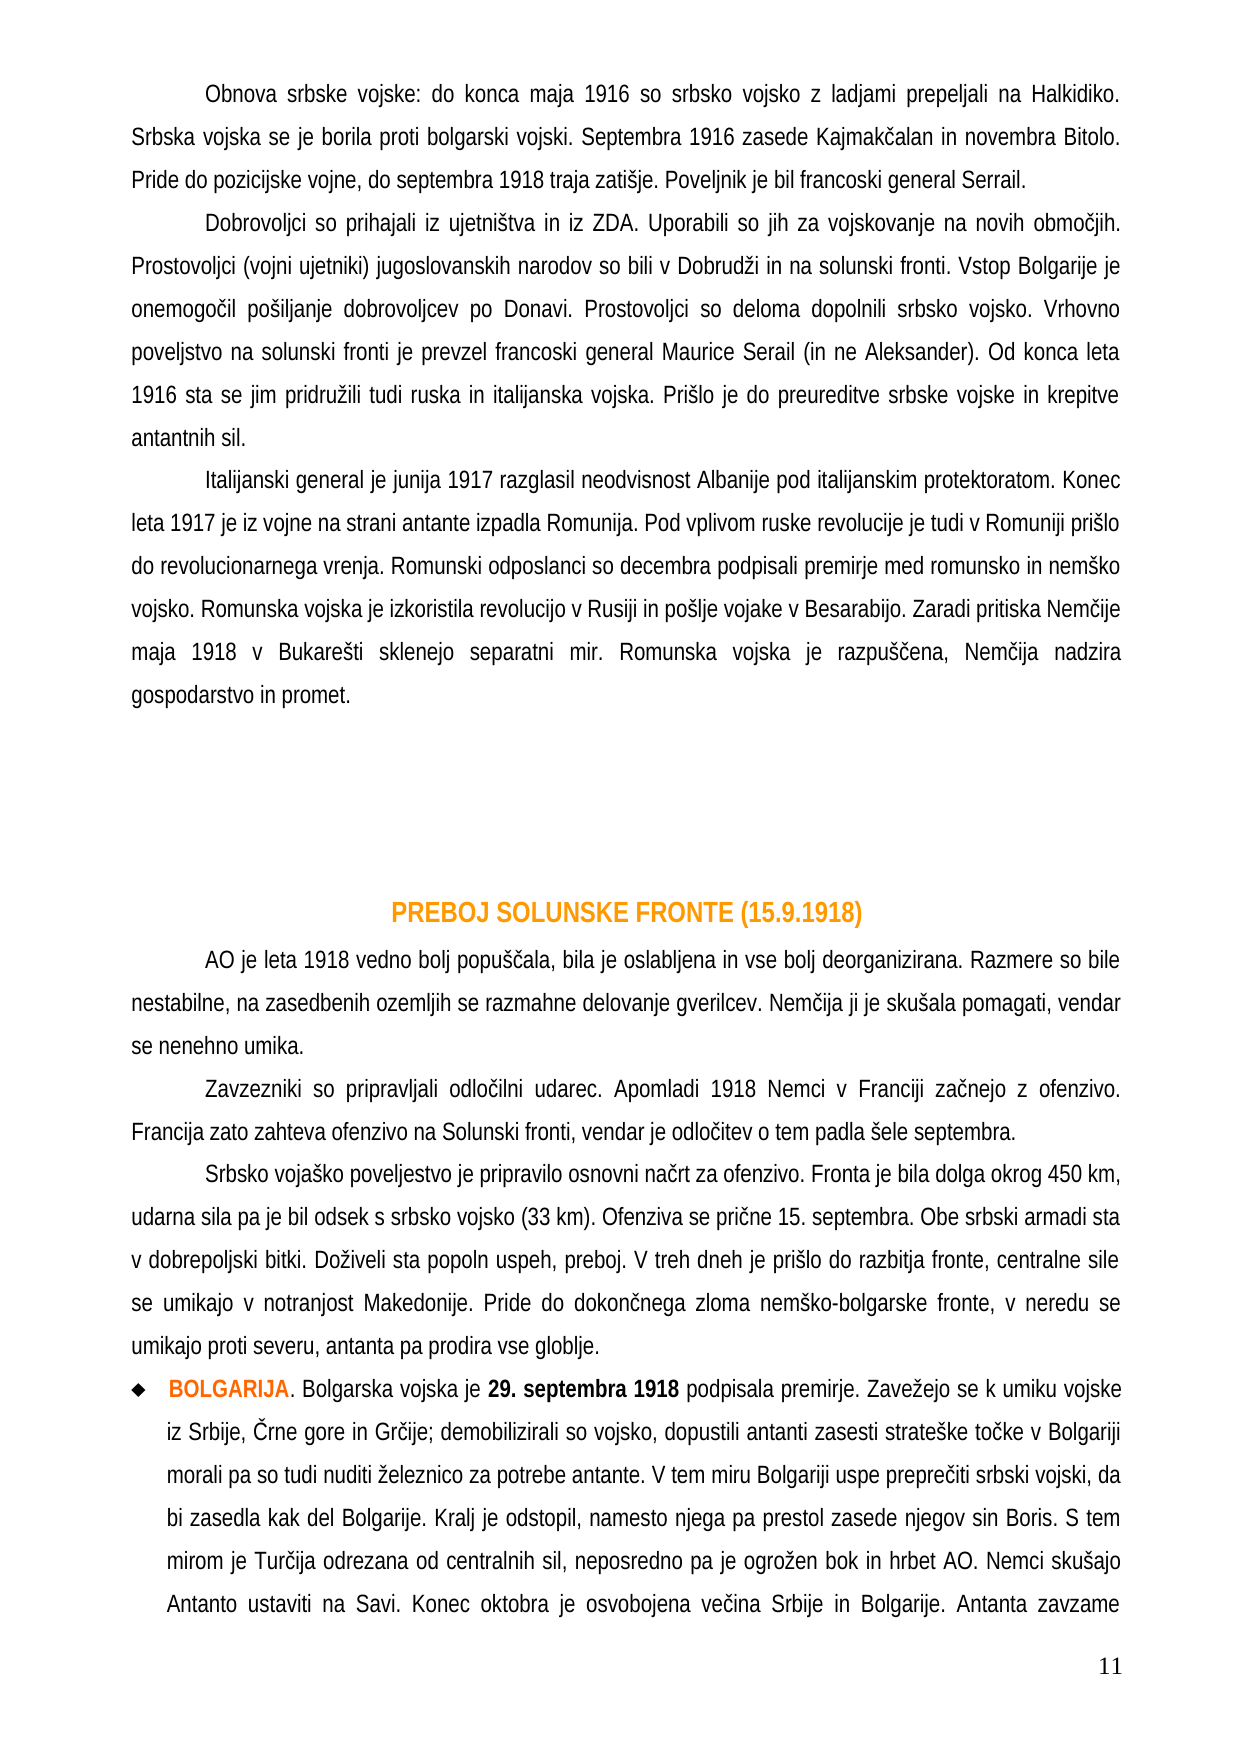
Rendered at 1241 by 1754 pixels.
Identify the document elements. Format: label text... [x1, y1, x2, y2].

text AO je leta 1918 vedno bolj popuščala, bila je oslabljena in vse bolj deorganizirana. Razmere so bile nestabilne, na zasedbenih ozemljih se razmahne delovanje gverilcev. Nemčija ji je skušala pomagati, vendar se nenehno umika. [131, 945, 1123, 1059]
list BOLGARIJA. Bolgarska vojska je 29. septembra 1918 podpisala premirje. Zavežejo se k umiku vojske iz Srbije, Črne gore in Grčije; demobilizirali so vojsko, dopustili antanti zasesti strateške točke v Bolgariji morali pa so tudi nuditi železnico za potrebe antante. V tem miru Bolgariji uspe preprečiti srbski vojski, da bi zasedla kak del Bolgarije. Kralj je odstopil, namesto njega pa prestol zasede njegov sin Boris. S tem mirom je Turčija odrezana od centralnih sil, neposredno pa je ogrožen bok in hrbet AO. Nemci skušajo Antanto ustaviti na Savi. Konec oktobra je osvobojena večina Srbije in Bolgarije. Antanta zavzame [131, 1374, 1123, 1617]
text Obnova srbske vojske: do konca maja 1916 so srbsko vojsko z ladjami prepeljali na Halkidiko. Srbska vojska se je borila proti bolgarski vojski. Septembra 1916 zasede Kajmakčalan in novembra Bitolo. Pride do pozicijske vojne, do septembra 1918 traja zatišje. Poveljnik je bil francoski general Serrail. [131, 79, 1123, 194]
text Italijanski general je junija 1917 razglasil neodvisnost Albanije pod italijanskim protektoratom. Konec leta 1917 je iz vojne na strani antante izpadla Romunija. Pod vplivom ruske revolucije je tudi v Romuniji prišlo do revolucionarnega vrenja. Romunski odposlanci so decembra podpisali premirje med romunsko in nemško vojsko. Romunska vojska je izkoristila revolucijo v Rusiji in pošlje vojake v Besarabijo. Zaradi pritiska Nemčije maja 1918 v Bukarešti sklenejo separatni mir. Romunska vojska je razpuščena, Nemčija nadzira gospodarstvo in promet. [131, 466, 1123, 709]
text Dobrovoljci so prihajali iz ujetništva in iz ZDA. Uporabili so jih za vojskovanje na novih območjih. Prostovoljci (vojni ujetniki) jugoslovanskih narodov so bili v Dobrudži in na solunski fronti. Vstop Bolgarije je onemogočil pošiljanje dobrovoljcev po Donavi. Prostovoljci so deloma dopolnili srbsko vojsko. Vrhovno poveljstvo na solunski fronti je prevzel francoski general Maurice Serail (in ne Aleksander). Od konca leta 1916 sta se jim pridružili tudi ruska in italijanska vojska. Prišlo je do preureditve srbske vojske in krepitve antantnih sil. [131, 208, 1123, 451]
text Srbsko vojaško poveljestvo je pripravilo osnovni načrt za ofenzivo. Fronta je bila dolga okrog 450 km, udarna sila pa je bil odsek s srbsko vojsko (33 km). Ofenziva se prične 15. septembra. Obe srbski armadi sta v dobrepoljski bitki. Doživeli sta popoln uspeh, preboj. V treh dneh je prišlo do razbitja fronte, centralne sile se umikajo v notranjost Makedonije. Pride do dokončnega zloma nemško-bolgarske fronte, v neredu se umikajo proti severu, antanta pa prodira vse globlje. [131, 1159, 1123, 1360]
text Zavzezniki so pripravljali odločilni udarec. Apomladi 1918 Nemci v Franciji začnejo z ofenzivo. Francija zato zahteva ofenzivo na Solunski fronti, vendar je odločitev o tem padla šele septembra. [131, 1073, 1123, 1145]
text PREBOJ SOLUNSKE FRONTE (15.9.1918) [131, 895, 1123, 928]
